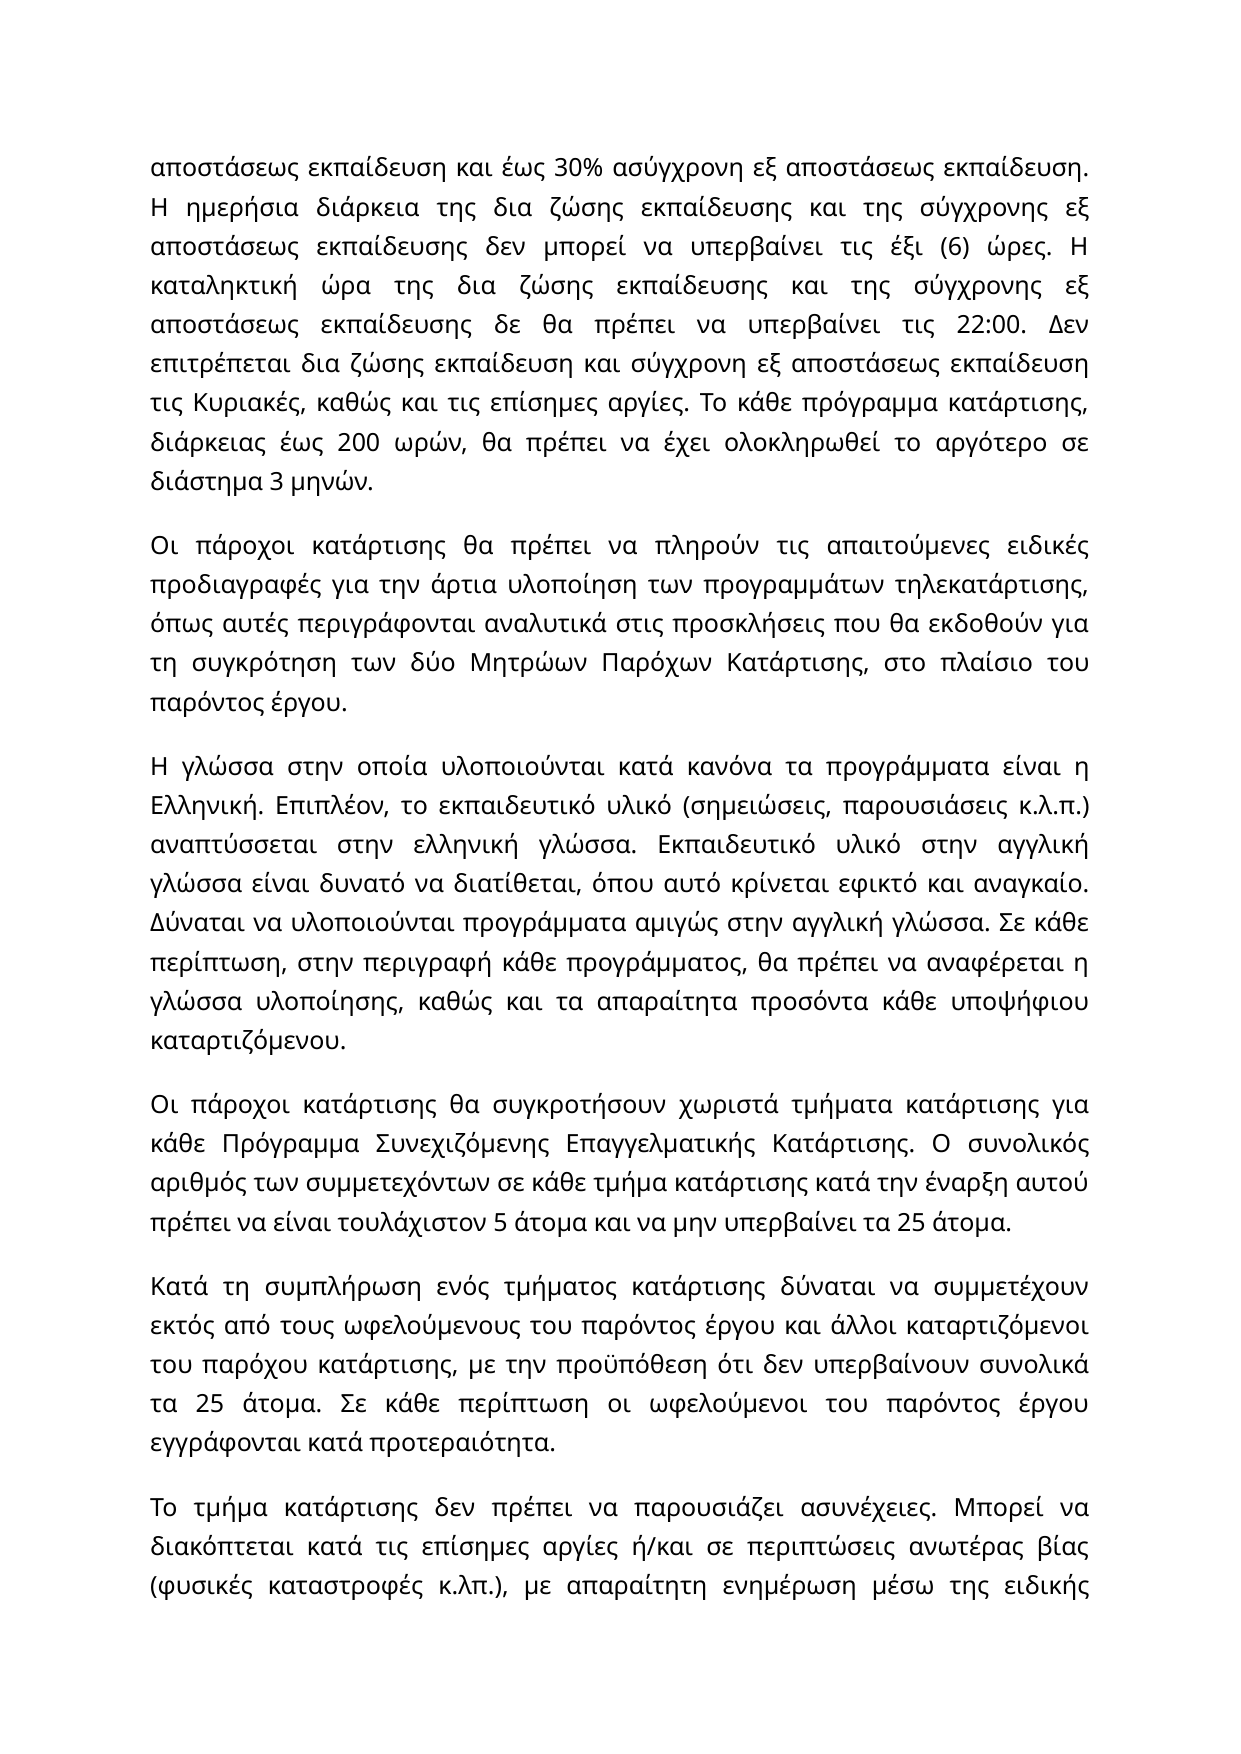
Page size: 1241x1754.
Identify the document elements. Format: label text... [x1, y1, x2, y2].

text αποστάσεως εκπαίδευση και έως 30% ασύγχρονη εξ αποστάσεως εκπαίδευση. Η ημερήσια διάρκεια της δια ζώσης εκπαίδευσης και της σύγχρονης εξ αποστάσεως εκπαίδευσης δεν μπορεί να υπερβαίνει τις έξι (6) ώρες. Η καταληκτική ώρα της δια ζώσης εκπαίδευσης και της σύγχρονης εξ αποστάσεως εκπαίδευσης δε θα πρέπει να υπερβαίνει τις 22:00. Δεν επιτρέπεται δια ζώσης εκπαίδευση και σύγχρονη εξ αποστάσεως εκπαίδευση τις Κυριακές, καθώς και τις επίσημες αργίες. Το κάθε πρόγραμμα κατάρτισης, διάρκειας έως 200 ωρών, θα πρέπει να έχει ολοκληρωθεί το αργότερο σε διάστημα 3 μηνών. [150, 150, 1090, 497]
text Το τμήμα κατάρτισης δεν πρέπει να παρουσιάζει ασυνέχειες. Μπορεί να διακόπτεται κατά τις επίσημες αργίες ή/και σε περιπτώσεις ανωτέρας βίας (φυσικές καταστροφές κ.λπ.), με απαραίτητη ενημέρωση μέσω της ειδικής [150, 1489, 1090, 1602]
text Κατά τη συμπλήρωση ενός τμήματος κατάρτισης δύναται να συμμετέχουν εκτός από τους ωφελούμενους του παρόντος έργου και άλλοι καταρτιζόμενοι του παρόχου κατάρτισης, με την προϋπόθεση ότι δεν υπερβαίνουν συνολικά τα 25 άτομα. Σε κάθε περίπτωση οι ωφελούμενοι του παρόντος έργου εγγράφονται κατά προτεραιότητα. [150, 1268, 1090, 1459]
text Οι πάροχοι κατάρτισης θα πρέπει να πληρούν τις απαιτούμενες ειδικές προδιαγραφές για την άρτια υλοποίηση των προγραμμάτων τηλεκατάρτισης, όπως αυτές περιγράφονται αναλυτικά στις προσκλήσεις που θα εκδοθούν για τη συγκρότηση των δύο Μητρώων Παρόχων Κατάρτισης, στο πλαίσιο του παρόντος έργου. [150, 527, 1090, 718]
text Η γλώσσα στην οποία υλοποιούνται κατά κανόνα τα προγράμματα είναι η Ελληνική. Επιπλέον, το εκπαιδευτικό υλικό (σημειώσεις, παρουσιάσεις κ.λ.π.) αναπτύσσεται στην ελληνική γλώσσα. Εκπαιδευτικό υλικό στην αγγλική γλώσσα είναι δυνατό να διατίθεται, όπου αυτό κρίνεται εφικτό και αναγκαίο. Δύναται να υλοποιούνται προγράμματα αμιγώς στην αγγλική γλώσσα. Σε κάθε περίπτωση, στην περιγραφή κάθε προγράμματος, θα πρέπει να αναφέρεται η γλώσσα υλοποίησης, καθώς και τα απαραίτητα προσόντα κάθε υποψήφιου καταρτιζόμενου. [150, 748, 1090, 1057]
text Οι πάροχοι κατάρτισης θα συγκροτήσουν χωριστά τμήματα κατάρτισης για κάθε Πρόγραμμα Συνεχιζόμενης Επαγγελματικής Κατάρτισης. Ο συνολικός αριθμός των συμμετεχόντων σε κάθε τμήμα κατάρτισης κατά την έναρξη αυτού πρέπει να είναι τουλάχιστον 5 άτομα και να μην υπερβαίνει τα 25 άτομα. [150, 1087, 1090, 1238]
